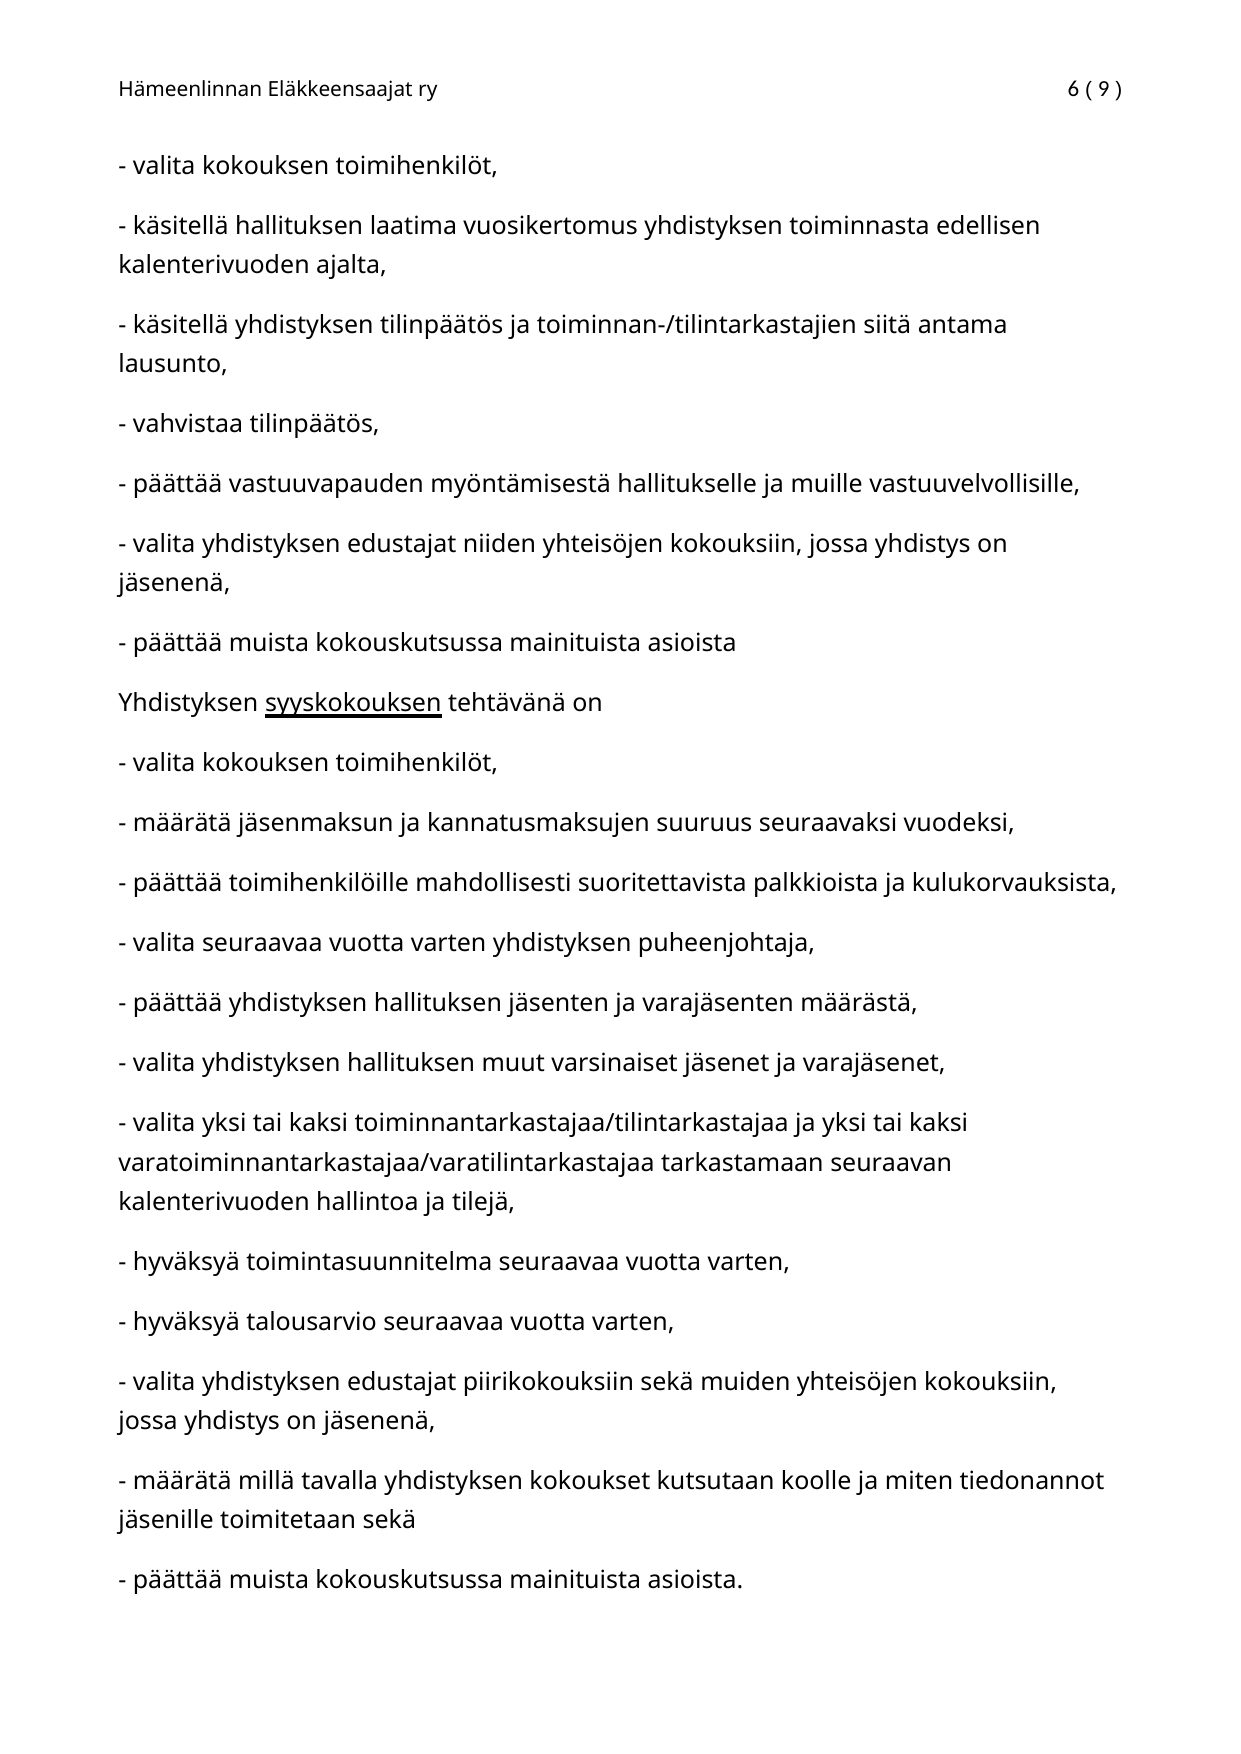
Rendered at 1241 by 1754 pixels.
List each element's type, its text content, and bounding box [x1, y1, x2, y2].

text - määrätä jäsenmaksun ja kannatusmaksujen suuruus seuraavaksi vuodeksi, [118, 805, 1122, 839]
text - valita yhdistyksen edustajat piirikokouksiin sekä muiden yhteisöjen kokouksiin, jossa yhdistys on jäsenenä, [118, 1363, 1122, 1437]
text - käsitellä hallituksen laatima vuosikertomus yhdistyksen toiminnasta edellisen kalenterivuoden ajalta, [118, 208, 1122, 281]
text - käsitellä yhdistyksen tilinpäätös ja toiminnan-/tilintarkastajien siitä antama lausunto, [118, 307, 1122, 380]
text - päättää vastuuvapauden myöntämisestä hallitukselle ja muille vastuuvelvollisille, [118, 466, 1122, 500]
text - vahvistaa tilinpäätös, [118, 406, 1122, 440]
text - päättää toimihenkilöille mahdollisesti suoritettavista palkkioista ja kulukorvauksista, [118, 865, 1122, 899]
text - valita yhdistyksen edustajat niiden yhteisöjen kokouksiin, jossa yhdistys on jäsenenä, [118, 526, 1122, 599]
text - määrätä millä tavalla yhdistyksen kokoukset kutsutaan koolle ja miten tiedonannot jäsenille toimitetaan sekä [118, 1463, 1122, 1536]
text - valita yhdistyksen hallituksen muut varsinaiset jäsenet ja varajäsenet, [118, 1045, 1122, 1079]
text Yhdistyksen syyskokouksen tehtävänä on [118, 685, 1122, 719]
text - päättää yhdistyksen hallituksen jäsenten ja varajäsenten määrästä, [118, 985, 1122, 1019]
text - hyväksyä talousarvio seuraavaa vuotta varten, [118, 1303, 1122, 1337]
text - valita yksi tai kaksi toiminnantarkastajaa/tilintarkastajaa ja yksi tai kaksi varatoiminnantarkastajaa/varatilintarkastajaa tarkastamaan seuraavan kalenterivuoden hallintoa ja tilejä, [118, 1105, 1122, 1217]
text - päättää muista kokouskutsussa mainituista asioista [118, 625, 1122, 659]
text - valita kokouksen toimihenkilöt, [118, 148, 1122, 182]
text - valita seuraavaa vuotta varten yhdistyksen puheenjohtaja, [118, 925, 1122, 959]
text - päättää muista kokouskutsussa mainituista asioista. [118, 1562, 1122, 1596]
text - valita kokouksen toimihenkilöt, [118, 745, 1122, 779]
text - hyväksyä toimintasuunnitelma seuraavaa vuotta varten, [118, 1243, 1122, 1277]
